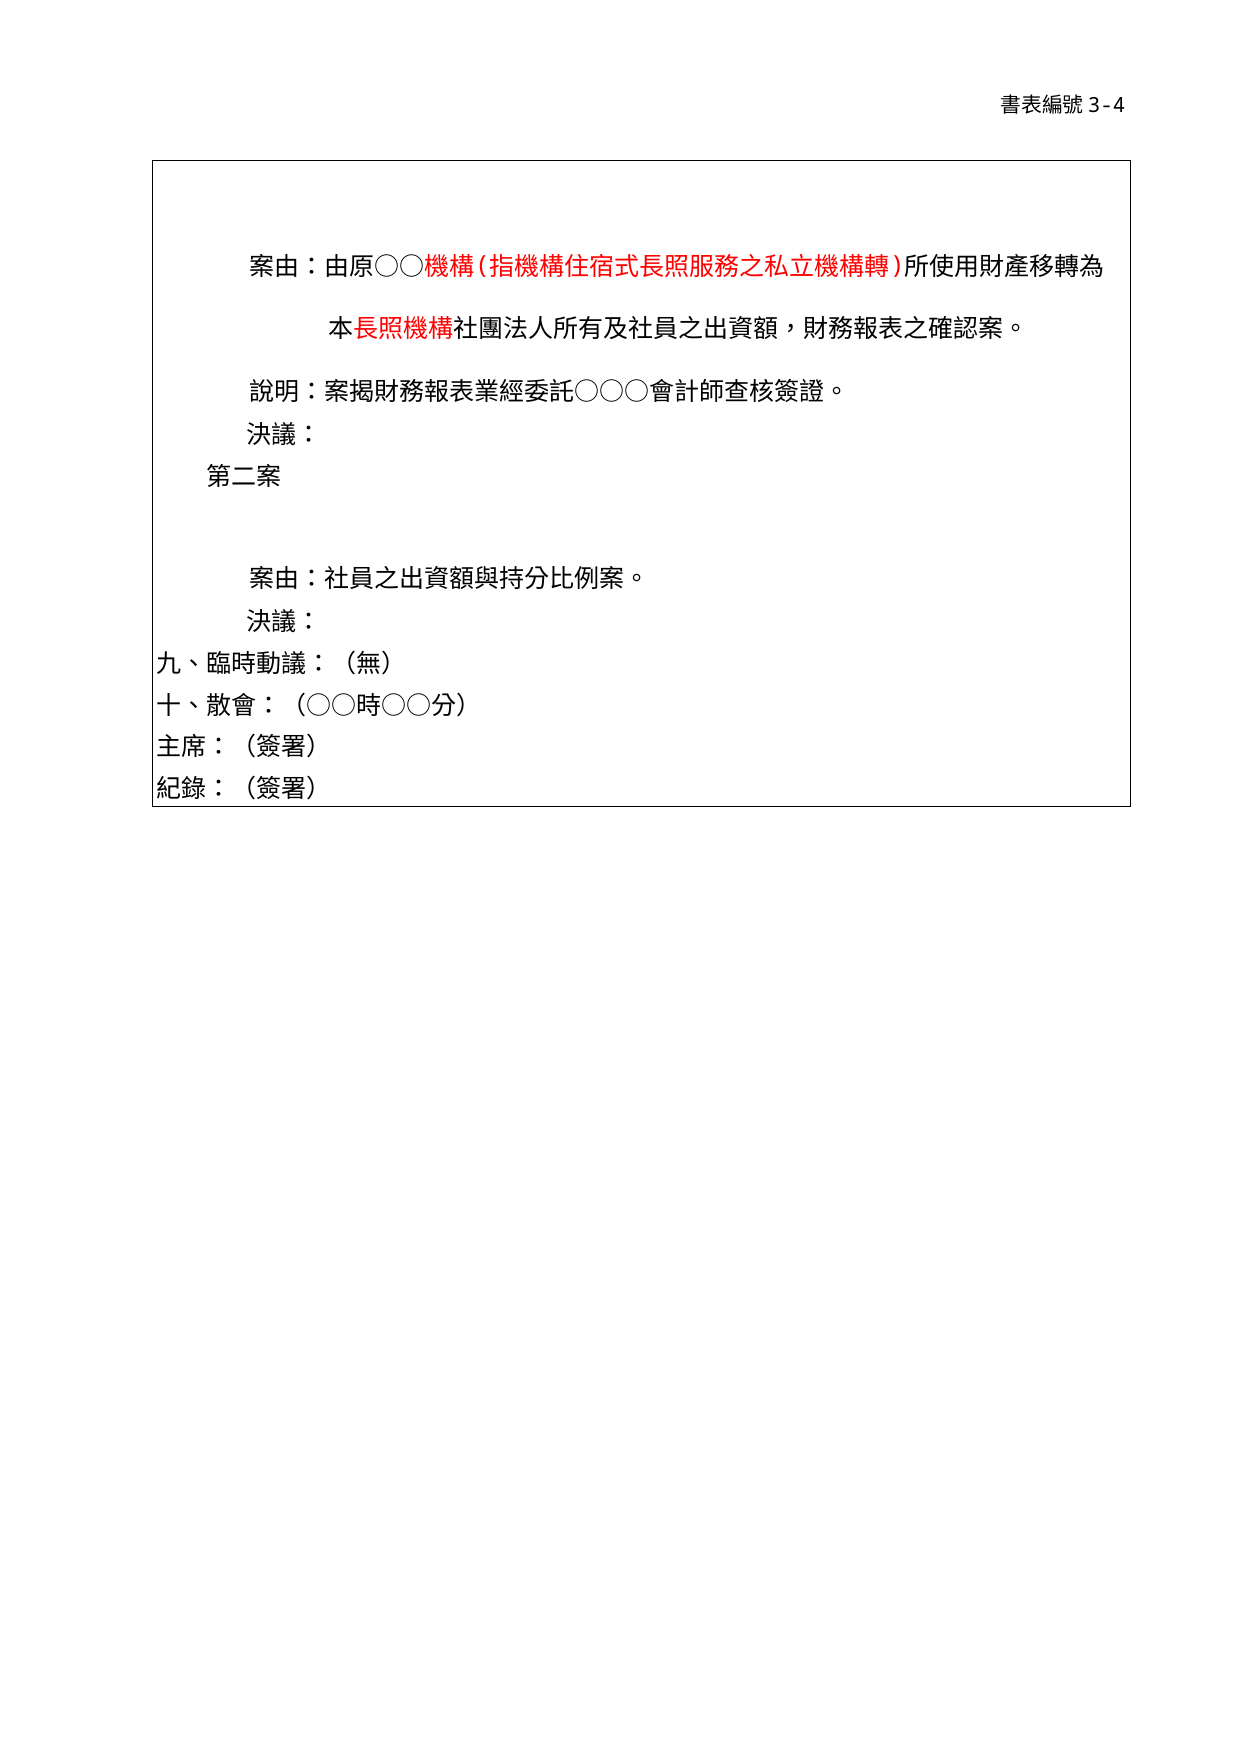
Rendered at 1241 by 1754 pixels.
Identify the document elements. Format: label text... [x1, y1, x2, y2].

table_header 案由：由原○○機構(指機構住宿式長照服務之私立機構轉)所使用財產移轉為本長照機構社團法人所有及社員之出資額，財務報表之確認案。 說明：案揭財務報表業經委託○○○會計師查核簽證。 決議： 第二案 案由：社員之出資額與持分比例案。 決議： 九、臨時動議：（無） 十、散會：（○○時○○分） 主席：（簽署） 紀錄：（簽署） [153, 161, 1130, 806]
